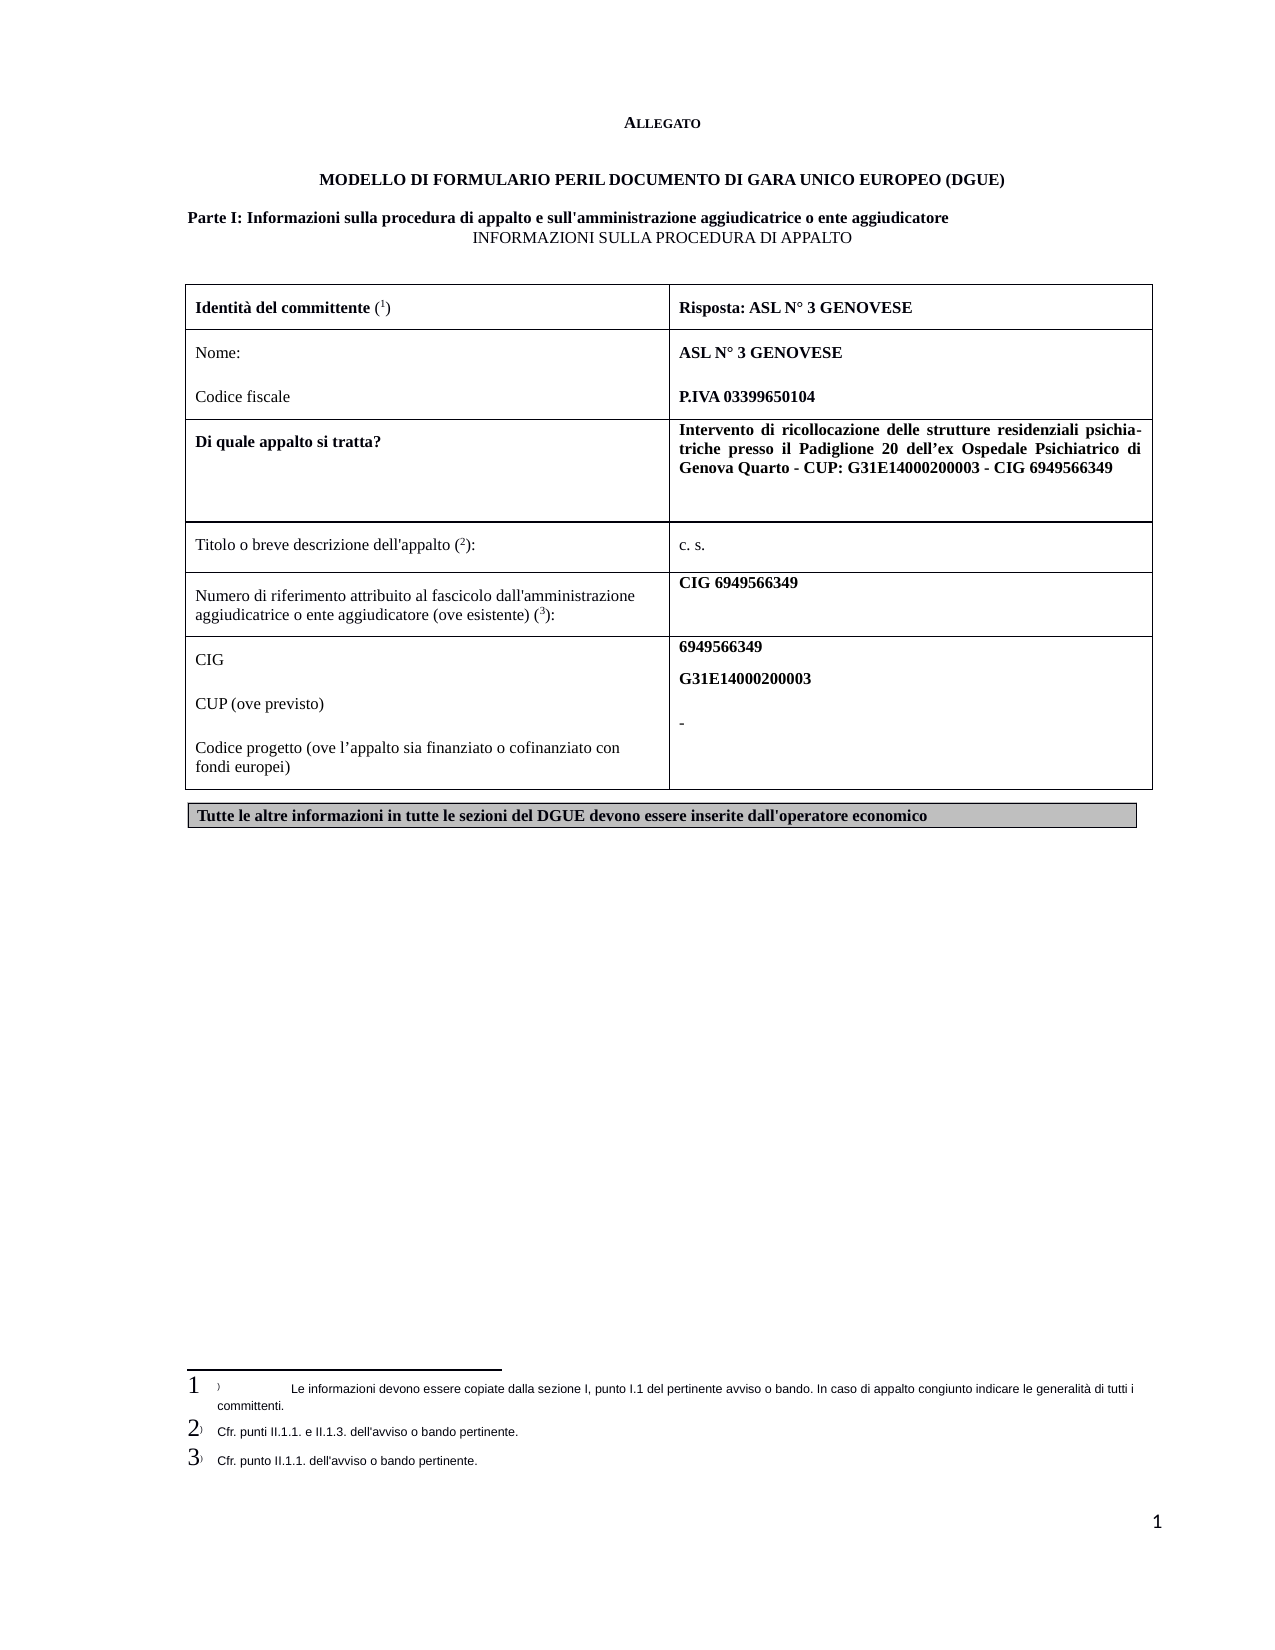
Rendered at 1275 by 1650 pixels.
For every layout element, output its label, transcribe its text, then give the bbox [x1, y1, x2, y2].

table_header Identità del committente () [186, 285, 669, 329]
table_cell 6949566349 G31E14000200003 - [670, 637, 1152, 789]
title Informazioni sulla procedura di appalto [187, 227, 1137, 247]
table_cell Numero di riferimento attribuito al fascicolo dall'amministrazione aggiudicatrice o ente aggiudicatore (ove esistente) (): [186, 573, 669, 636]
table_cell Nome: Codice fiscale [186, 330, 669, 419]
table_header Risposta: ASL N° 3 GENOVESE [670, 285, 1152, 329]
table_cell CIG CUP (ove previsto) Codice progetto (ove l’appalto sia finanziato o cofinanziato con fondi europei) [186, 637, 669, 789]
table_cell c. s. [670, 523, 1152, 572]
title Parte I: Informazioni sulla procedura di appalto e sull'amministrazione aggiudicatrice o ente aggiudicatore [187, 208, 1137, 227]
table_cell Di quale appalto si tratta? [186, 420, 669, 521]
subtitle Allegato [187, 112, 1137, 132]
table_cell Intervento di ricollocazione delle strutture residenziali psichia­triche presso il Padiglione 20 dell’ex Ospedale Psichiatrico di Genova Quarto - CUP: G31E14000200003 - CIG 6949566349 [670, 420, 1152, 521]
text Tutte le altre informazioni in tutte le sezioni del DGUE devono essere inserite dall'operatore economico [189, 804, 1136, 827]
table_cell ASL N° 3 GENOVESE P.IVA 03399650104 [670, 330, 1152, 419]
text Modello di formulario peril documento di gara unico europeo (DGUE) [187, 170, 1137, 189]
table_cell Titolo o breve descrizione dell'appalto (): [186, 523, 669, 572]
table_cell CIG 6949566349 [670, 573, 1152, 636]
